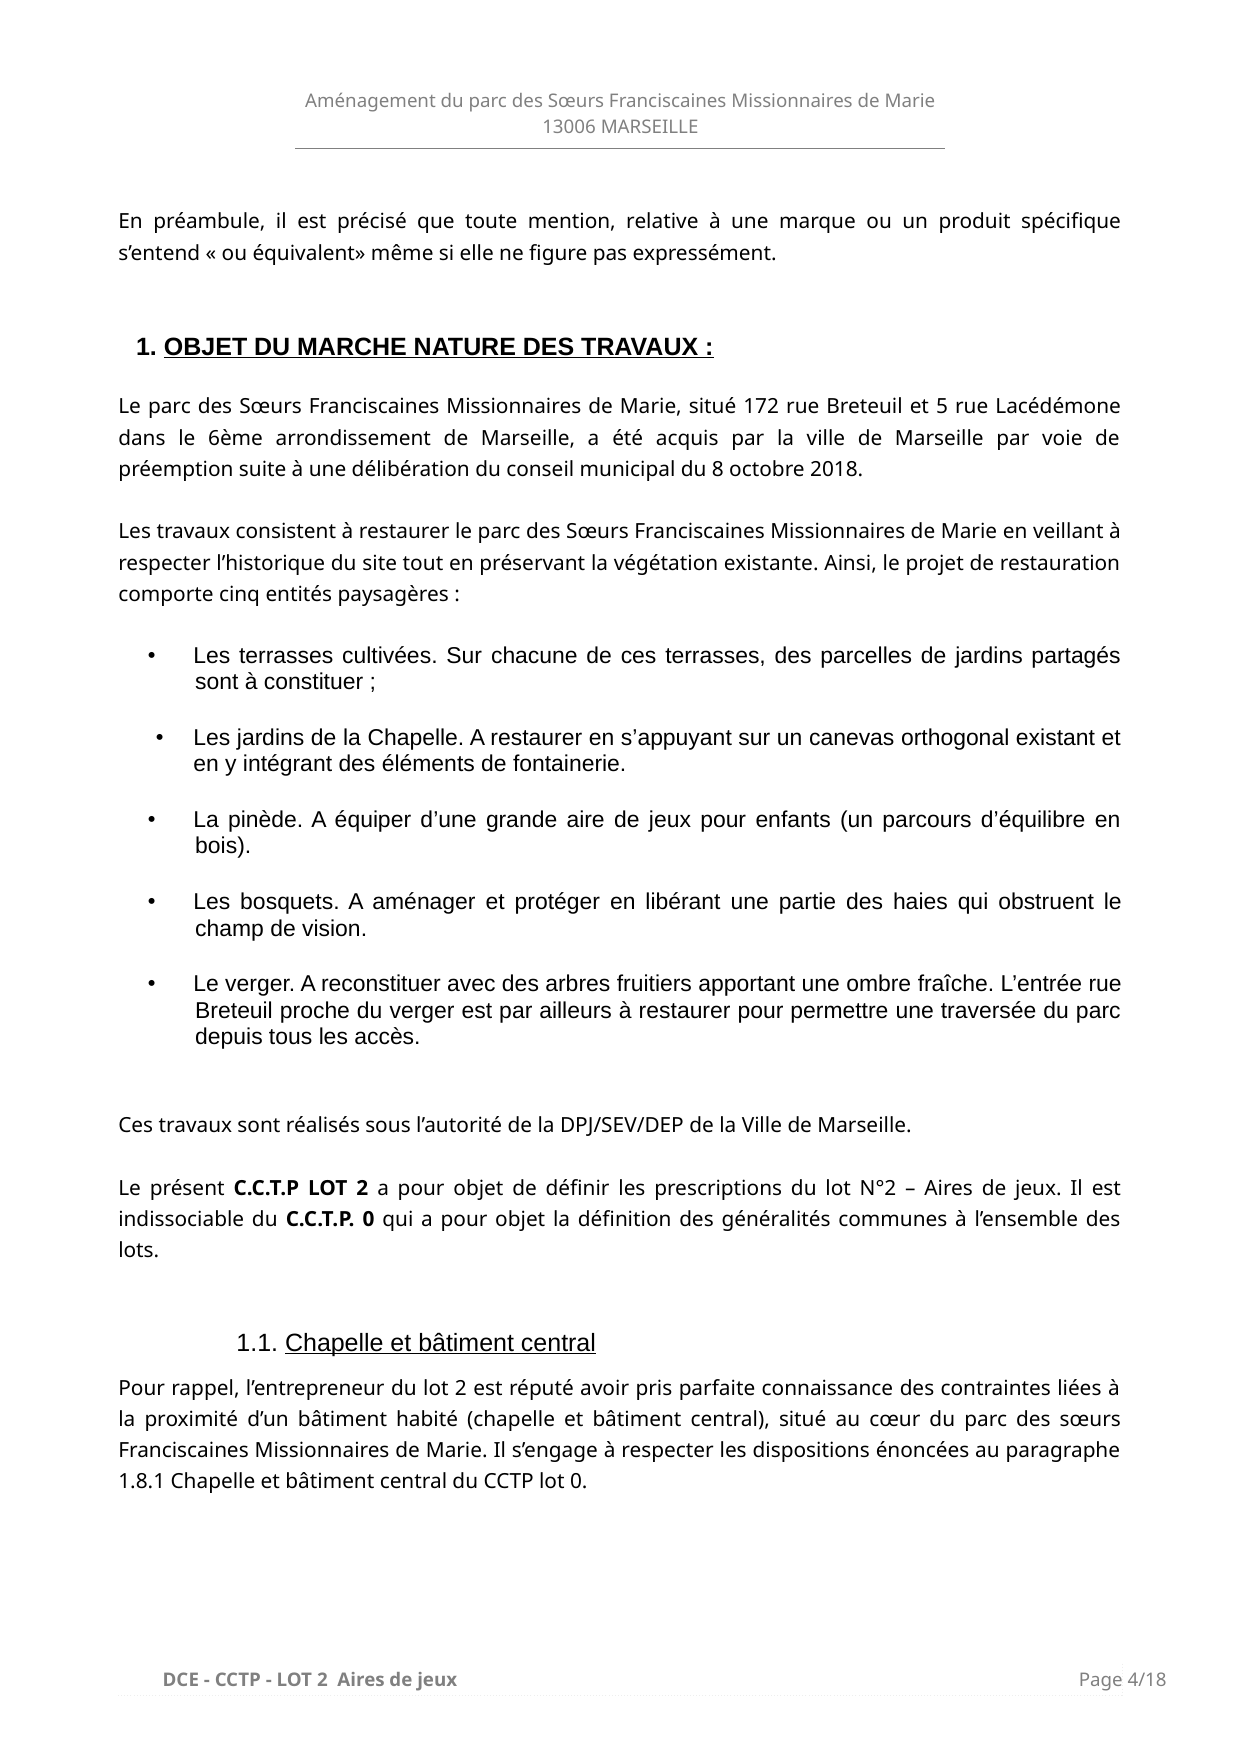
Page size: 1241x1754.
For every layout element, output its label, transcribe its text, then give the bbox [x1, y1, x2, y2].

text Le présent C.C.T.P LOT 2 a pour objet de définir les prescriptions du lot N°2 – Aires de jeux. Il est indissociable du C.C.T.P. 0 qui a pour objet la définition des généralités communes à l’ensemble des lots. [118, 1173, 1122, 1264]
list Les jardins de la Chapelle. A restaurer en s’appuyant sur un canevas orthogonal existant et en y intégrant des éléments de fontainerie. [156, 724, 1122, 777]
subtitle OBJET DU MARCHE NATURE DES TRAVAUX : [118, 332, 1122, 360]
list Les bosquets. A aménager et protéger en libérant une partie des haies qui obstruent le champ de vision. [148, 888, 1122, 941]
list Les terrasses cultivées. Sur chacune de ces terrasses, des parcelles de jardins partagés sont à constituer ; [148, 642, 1122, 694]
subtitle Chapelle et bâtiment central [118, 1328, 1122, 1356]
text Ces travaux sont réalisés sous l’autorité de la DPJ/SEV/DEP de la Ville de Marseille. [118, 1110, 1122, 1139]
text Le parc des Sœurs Franciscaines Missionnaires de Marie, situé 172 rue Breteuil et 5 rue Lacédémone dans le 6ème arrondissement de Marseille, a été acquis par la ville de Marseille par voie de préemption suite à une délibération du conseil municipal du 8 octobre 2018. [118, 392, 1122, 483]
text Pour rappel, l’entrepreneur du lot 2 est réputé avoir pris parfaite connaissance des contraintes liées à la proximité d’un bâtiment habité (chapelle et bâtiment central), situé au cœur du parc des sœurs Franciscaines Missionnaires de Marie. Il s’engage à respecter les dispositions énoncées au paragraphe 1.8.1 Chapelle et bâtiment central du CCTP lot 0. [118, 1373, 1122, 1495]
text En préambule, il est précisé que toute mention, relative à une marque ou un produit spécifique s’entend « ou équivalent» même si elle ne figure pas expressément. [118, 207, 1122, 266]
list Le verger. A reconstituer avec des arbres fruitiers apportant une ombre fraîche. L’entrée rue Breteuil proche du verger est par ailleurs à restaurer pour permettre une traversée du parc depuis tous les accès. [148, 970, 1122, 1049]
list La pinède. A équiper d’une grande aire de jeux pour enfants (un parcours d’équilibre en bois). [148, 806, 1122, 859]
text Les travaux consistent à restaurer le parc des Sœurs Franciscaines Missionnaires de Marie en veillant à respecter l’historique du site tout en préservant la végétation existante. Ainsi, le projet de restauration comporte cinq entités paysagères : [118, 517, 1122, 608]
